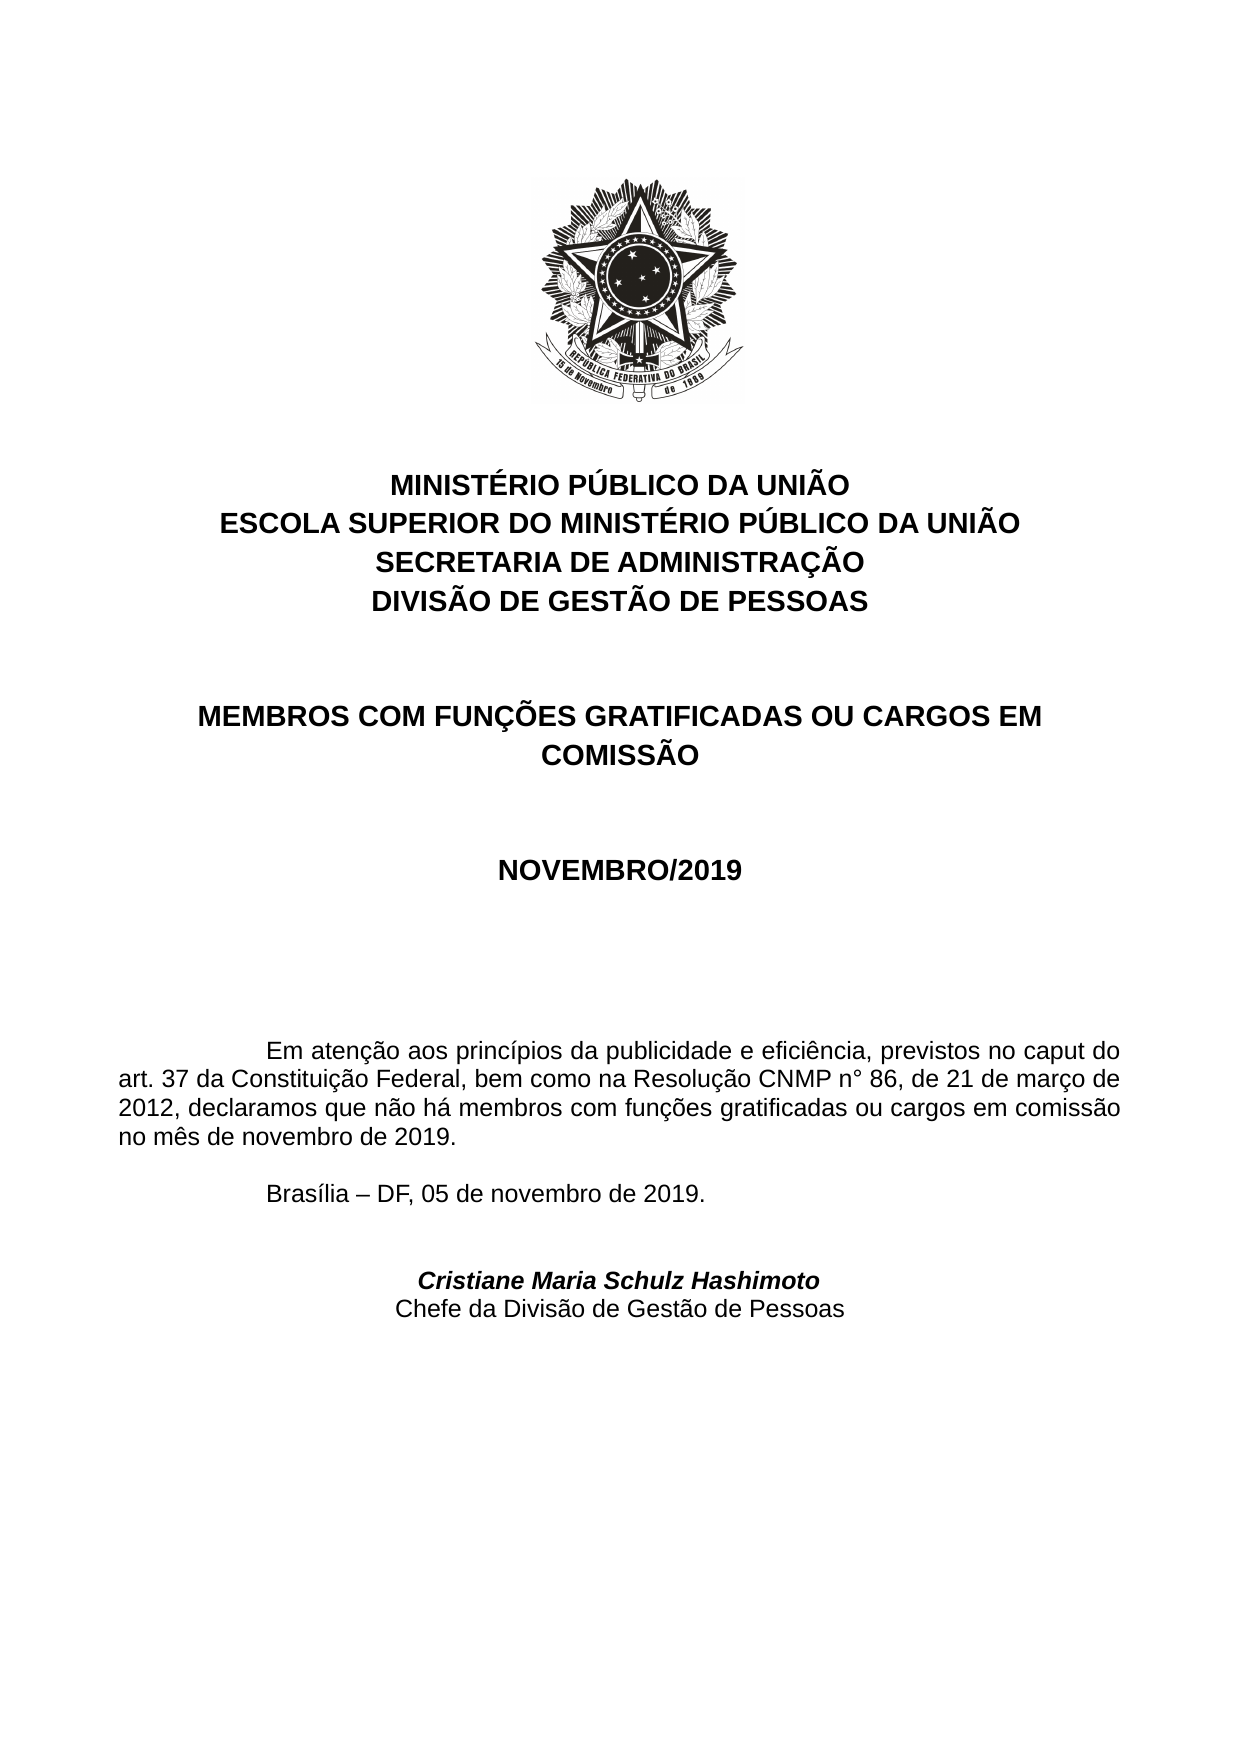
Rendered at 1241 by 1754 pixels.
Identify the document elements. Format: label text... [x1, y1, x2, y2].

picture [530, 177, 746, 404]
text Em atenção aos princípios da publicidade e eficiência, previstos no caput do art. 37 da Constituição Federal, bem como na Resolução CNMP n° 86, de 21 de março de 2012, declaramos que não há membros com funções gratificadas ou cargos em comissão no mês de novembro de 2019. [118, 1036, 1122, 1151]
text DIVISÃO DE GESTÃO DE PESSOAS [118, 583, 1122, 617]
text Cristiane Maria Schulz Hashimoto [118, 1266, 1122, 1294]
text ESCOLA SUPERIOR DO MINISTÉRIO PÚBLICO DA UNIÃO [118, 506, 1122, 540]
text Brasília – DF, 05 de novembro de 2019. [118, 1179, 1122, 1208]
text Chefe da Divisão de Gestão de Pessoas [118, 1294, 1122, 1323]
text SECRETARIA DE ADMINISTRAÇÃO [118, 545, 1122, 578]
text MEMBROS COM FUNÇÕES GRATIFICADAS OU CARGOS EM COMISSÃO [118, 699, 1122, 771]
text NOVEMBRO/2019 [118, 853, 1122, 887]
text MINISTÉRIO PÚBLICO DA UNIÃO [118, 468, 1122, 501]
